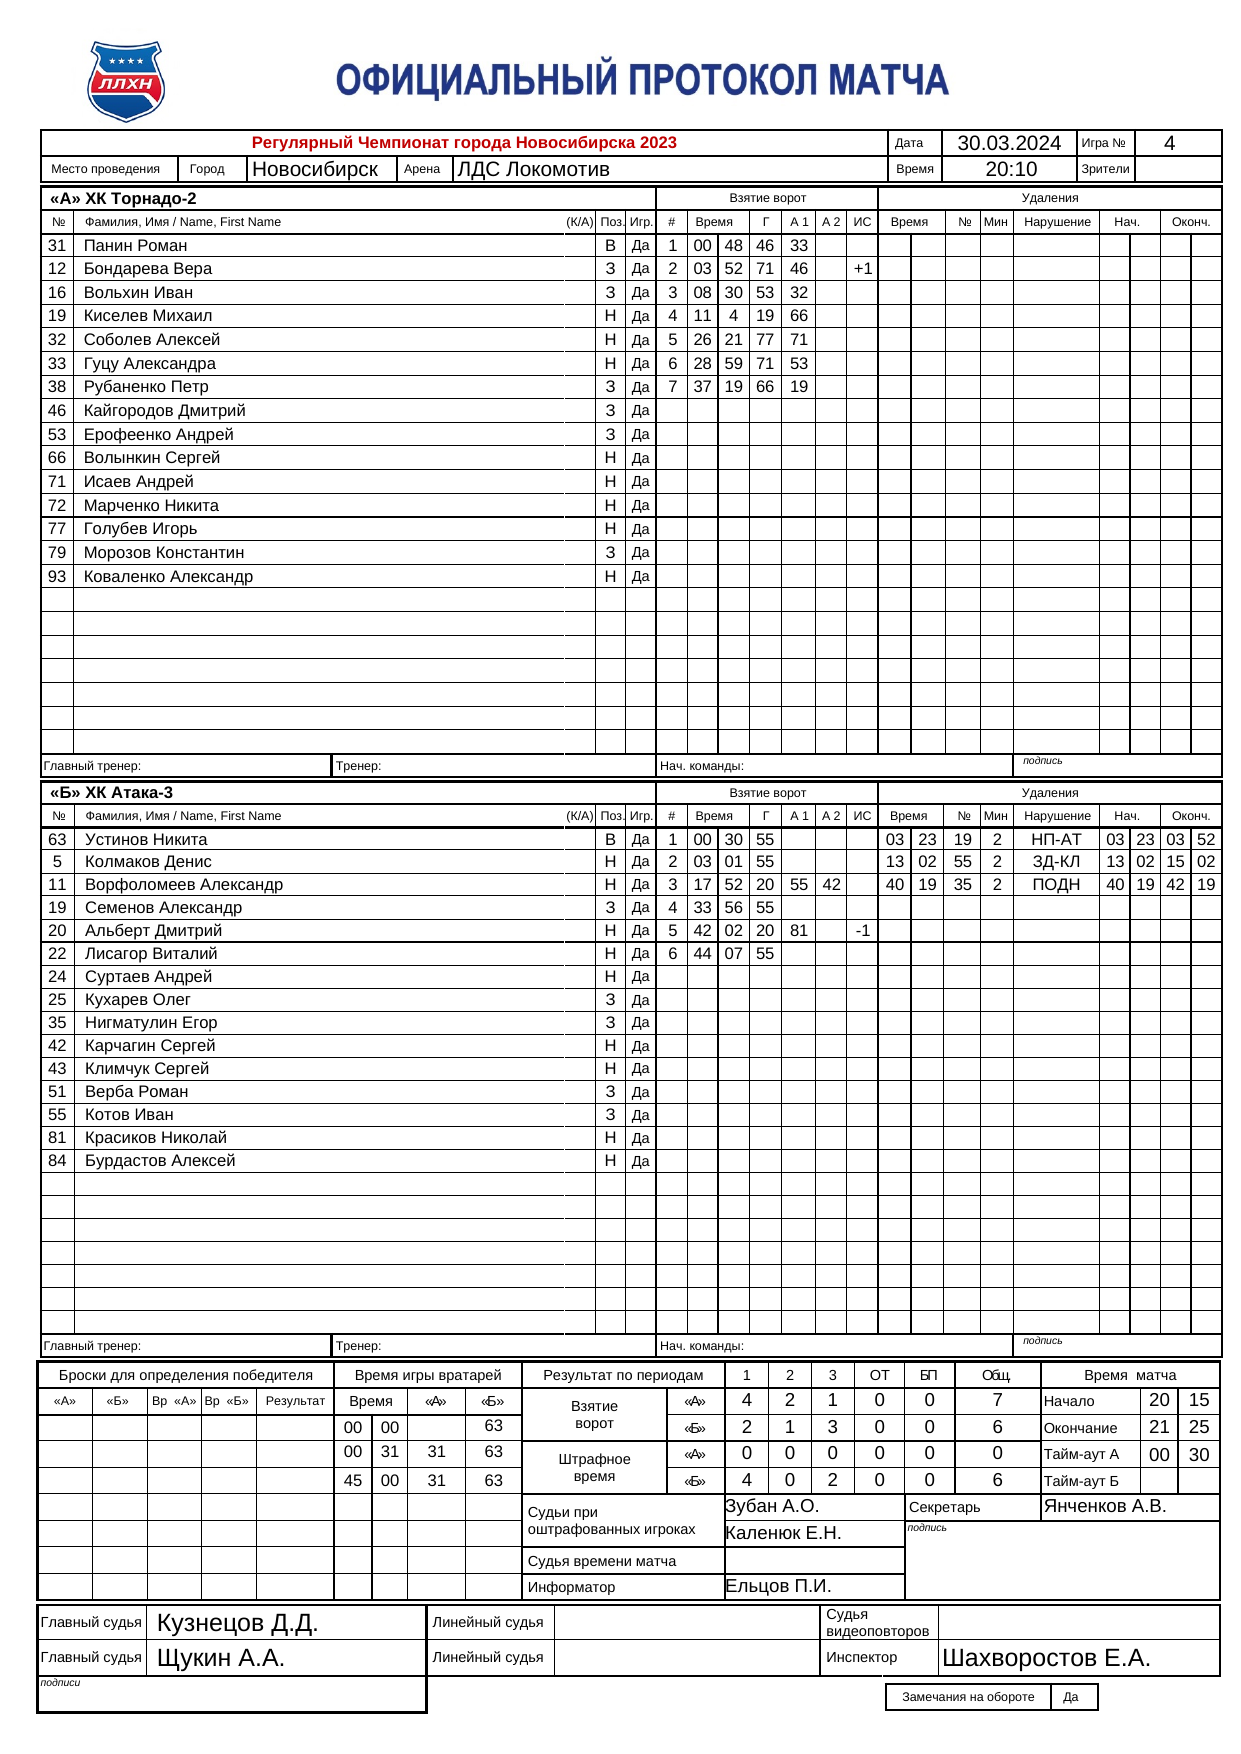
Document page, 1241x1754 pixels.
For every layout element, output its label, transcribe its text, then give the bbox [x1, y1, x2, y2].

table_cell 55 [42, 1104, 74, 1126]
table_cell 02 [1131, 850, 1160, 872]
table_cell [657, 659, 687, 682]
table_cell Начало [1042, 1389, 1140, 1413]
table_cell [1131, 423, 1160, 445]
table_cell [1100, 257, 1129, 280]
table_cell 84 [42, 1150, 74, 1172]
table_cell № [42, 211, 73, 233]
table_cell [1161, 423, 1190, 445]
table_cell Да [626, 328, 655, 351]
table_cell [981, 446, 1013, 469]
table_cell [719, 989, 749, 1011]
table_header 30.03.2024 [943, 131, 1076, 155]
table_cell [688, 707, 717, 729]
table_cell [1161, 1150, 1190, 1172]
table_cell [335, 1547, 371, 1573]
table_cell [1161, 470, 1190, 493]
table_cell [847, 305, 877, 327]
table_cell [981, 612, 1013, 634]
table_cell [719, 1104, 749, 1126]
table_cell [1161, 518, 1190, 540]
table_cell [1014, 257, 1099, 280]
table_cell Устинов Никита [75, 829, 564, 849]
table_cell [944, 1104, 980, 1126]
table_cell Исаев Андрей [74, 470, 564, 493]
table_cell [782, 1219, 815, 1241]
table_cell [912, 1150, 943, 1172]
table_cell [39, 1574, 92, 1599]
table_cell З [596, 1081, 625, 1103]
table_cell [750, 1265, 781, 1287]
table_cell 40 [1100, 874, 1129, 895]
table_cell [565, 1288, 595, 1310]
table_cell [1100, 707, 1129, 729]
table_cell [1131, 896, 1160, 918]
table_cell [1014, 1265, 1099, 1287]
table_cell [1014, 943, 1099, 964]
table_cell 59 [719, 352, 749, 374]
table_cell [719, 1150, 749, 1172]
table_cell [1192, 966, 1221, 987]
table_cell [879, 565, 910, 587]
table_cell 0 [956, 1442, 1040, 1467]
table_cell З [596, 257, 625, 280]
table_cell [688, 730, 717, 753]
table_cell [657, 683, 687, 706]
table_cell [1131, 518, 1160, 540]
table_cell [1100, 1173, 1129, 1195]
table_cell 7 [657, 376, 687, 398]
table_cell [1131, 612, 1160, 634]
table_cell [847, 874, 877, 895]
table_cell [946, 446, 980, 469]
table_header ОТ [855, 1363, 904, 1387]
table_cell [816, 446, 846, 469]
table_cell [847, 659, 877, 682]
table_cell [1014, 352, 1099, 374]
table_cell 46 [782, 257, 815, 280]
table_cell [981, 1127, 1013, 1149]
table_cell [75, 1173, 564, 1195]
table_cell [946, 281, 980, 303]
table_cell [657, 1219, 687, 1241]
table_cell 77 [42, 518, 73, 540]
table_cell Инспектор [821, 1640, 938, 1675]
table_cell [1131, 1196, 1160, 1218]
table_cell [816, 281, 846, 303]
table_cell [981, 565, 1013, 587]
table_cell [565, 989, 595, 1011]
table_cell [1161, 1219, 1190, 1241]
table_cell Оконч. [1161, 211, 1221, 233]
table_cell [1192, 305, 1221, 327]
table_cell Да [626, 281, 655, 303]
table_cell [981, 920, 1013, 941]
table_cell [688, 1196, 717, 1218]
table_cell Секретарь [906, 1495, 1040, 1520]
table_cell Судья времени матча [523, 1548, 724, 1573]
table_cell 19 [42, 896, 74, 918]
table_cell [847, 1265, 877, 1287]
table_cell [688, 989, 717, 1011]
table_cell [750, 1173, 781, 1195]
table_cell Время [688, 211, 749, 233]
table_cell 07 [719, 943, 749, 964]
table_cell [688, 1012, 717, 1033]
table_cell Морозов Константин [74, 541, 564, 564]
table_cell [1131, 235, 1160, 256]
table_cell [1192, 281, 1221, 303]
table_cell [1131, 1035, 1160, 1057]
table_cell [657, 423, 687, 445]
table_cell 00 [688, 829, 717, 849]
table_cell [750, 1242, 781, 1264]
table_cell [596, 1288, 625, 1310]
table_cell Киселев Михаил [74, 305, 564, 327]
table_cell [657, 1058, 687, 1079]
table_cell [626, 730, 655, 753]
table_cell Вольхин Иван [74, 281, 564, 303]
table_cell Время [688, 805, 749, 826]
table_cell [75, 1196, 564, 1218]
table_cell [879, 470, 910, 493]
table_cell [596, 683, 625, 706]
table_cell 6 [657, 352, 687, 374]
table_cell [626, 1196, 655, 1218]
table_cell [1161, 707, 1190, 729]
table_cell [750, 636, 781, 658]
table_cell 00 [1141, 1441, 1177, 1467]
table_cell [719, 1219, 749, 1241]
table_cell [879, 1035, 910, 1057]
table_cell [688, 1219, 717, 1241]
table_cell [1131, 659, 1160, 682]
table_cell З [596, 896, 625, 918]
table_cell [1014, 1311, 1099, 1333]
table_cell [816, 588, 846, 611]
table_cell [408, 1574, 465, 1599]
table_cell 11 [42, 874, 74, 895]
table_cell [847, 235, 877, 256]
table_cell подпись [906, 1522, 1219, 1599]
table_cell [719, 423, 749, 445]
table_cell [596, 1196, 625, 1218]
table_cell 2 [812, 1468, 854, 1493]
table_cell [1014, 423, 1099, 445]
table_cell 0 [855, 1415, 904, 1440]
table_cell [1131, 1219, 1160, 1241]
table_cell [946, 565, 980, 587]
table_cell [981, 541, 1013, 564]
table_cell 4 [719, 305, 749, 327]
table_cell Да [626, 1012, 655, 1033]
table_cell [912, 446, 945, 469]
table_cell [750, 399, 781, 422]
table_cell [879, 1150, 910, 1172]
table_cell 25 [1179, 1415, 1219, 1440]
table_cell [782, 707, 815, 729]
table_cell [816, 989, 846, 1011]
table_cell Результат [257, 1389, 333, 1413]
table_cell [879, 257, 910, 280]
table_cell [847, 1127, 877, 1149]
table_cell [847, 1150, 877, 1172]
table_cell [626, 1288, 655, 1310]
table_cell [1014, 470, 1099, 493]
table_cell [816, 1265, 846, 1287]
table_cell 37 [688, 376, 717, 398]
table_cell [1014, 612, 1099, 634]
table_cell [1014, 636, 1099, 658]
table_cell [565, 1311, 595, 1333]
table_header 1 [726, 1363, 768, 1387]
table_cell [565, 518, 595, 540]
table_cell 03 [879, 829, 910, 849]
table_cell Да [626, 494, 655, 516]
table_cell Да [626, 235, 655, 256]
table_cell [1100, 1012, 1129, 1033]
table_cell [1100, 989, 1129, 1011]
table_cell 12 [42, 257, 73, 280]
table_cell Щукин А.А. [147, 1640, 425, 1675]
table_cell [565, 896, 595, 918]
table_cell [719, 1265, 749, 1287]
table_cell [816, 494, 846, 516]
table_cell Да [626, 1058, 655, 1079]
table_cell [565, 446, 595, 469]
table_cell [981, 1219, 1013, 1241]
table_cell [1014, 1242, 1099, 1264]
table_cell [782, 659, 815, 682]
table_cell [912, 1265, 943, 1287]
table_cell [847, 1196, 877, 1218]
table_cell Игр. [626, 805, 655, 826]
table_cell [148, 1521, 201, 1546]
table_cell [847, 494, 877, 516]
table_cell ИС [847, 211, 877, 233]
table_cell [816, 470, 846, 493]
table_cell Гуцу Александра [74, 352, 564, 374]
table_cell Нарушение [1014, 211, 1099, 233]
table_cell [782, 1196, 815, 1218]
table_cell [1161, 1173, 1190, 1195]
table_cell [816, 1196, 846, 1218]
table_cell [688, 470, 717, 493]
table_cell [912, 1081, 943, 1103]
table_cell [1192, 494, 1221, 516]
table_cell [74, 588, 564, 611]
table_cell [912, 1196, 943, 1218]
table_cell [1161, 352, 1190, 374]
table_cell [847, 1035, 877, 1057]
table_cell [565, 612, 595, 634]
table_cell 63 [466, 1416, 521, 1440]
table_cell [565, 707, 595, 729]
table_cell Нач. команды: [657, 1335, 1012, 1356]
table_cell [1014, 541, 1099, 564]
table_cell [1131, 328, 1160, 351]
table_cell [879, 966, 910, 987]
table_cell [981, 352, 1013, 374]
table_cell [944, 920, 980, 941]
table_cell [847, 850, 877, 872]
table_cell 55 [750, 850, 781, 872]
table_cell [750, 1311, 781, 1333]
table_cell [782, 829, 815, 849]
table_cell [257, 1574, 333, 1599]
table_cell Кузнецов Д.Д. [147, 1606, 425, 1639]
table_cell [719, 1035, 749, 1057]
table_cell [657, 399, 687, 422]
table_cell [1100, 588, 1129, 611]
table_cell [1100, 1242, 1129, 1264]
table_cell Коваленко Александр [74, 565, 564, 587]
table_cell ЗД-КЛ [1014, 850, 1099, 872]
table_cell 3 [812, 1415, 854, 1440]
table_cell (К/А) [565, 805, 595, 826]
table_cell [1161, 659, 1190, 682]
table_cell 2 [981, 874, 1013, 895]
table_cell [782, 1104, 815, 1126]
table_cell [1100, 920, 1129, 941]
table_cell Линейный судья [428, 1640, 554, 1675]
table_cell 30 [719, 281, 749, 303]
table_cell [847, 707, 877, 729]
table_cell [1192, 235, 1221, 256]
table_cell [257, 1416, 333, 1440]
table_cell [816, 1104, 846, 1126]
table_cell [879, 1288, 910, 1310]
table_cell Да [626, 1035, 655, 1057]
table_cell [1100, 305, 1129, 327]
table_cell 0 [769, 1468, 811, 1493]
table_cell [1100, 612, 1129, 634]
table_cell [1014, 966, 1099, 987]
table_cell 0 [855, 1468, 904, 1493]
table_cell [93, 1494, 147, 1520]
table_cell Котов Иван [75, 1104, 564, 1126]
table_cell [1100, 446, 1129, 469]
table_cell Да [626, 989, 655, 1011]
table_cell [257, 1521, 333, 1546]
table_cell [565, 683, 595, 706]
table_cell [782, 470, 815, 493]
table_cell Место проведения [42, 157, 177, 181]
table_cell [1014, 1081, 1099, 1103]
table_cell # [657, 805, 687, 826]
table_cell [879, 943, 910, 964]
table_cell [944, 1150, 980, 1172]
table_cell [1161, 588, 1190, 611]
table_cell 55 [782, 874, 815, 895]
table_cell 02 [719, 920, 749, 941]
table_cell [1161, 966, 1190, 987]
table_cell 52 [1192, 829, 1221, 849]
table_cell [750, 1081, 781, 1103]
table_cell 03 [688, 850, 717, 872]
table_cell [816, 1035, 846, 1057]
table_cell [782, 1265, 815, 1287]
table_cell [879, 1173, 910, 1195]
table_cell Да [626, 1127, 655, 1149]
table_cell [1192, 257, 1221, 280]
table_cell 25 [42, 989, 74, 1011]
table_cell [719, 1173, 749, 1195]
table_cell 5 [657, 328, 687, 351]
table_cell [408, 1547, 465, 1573]
table_cell [981, 896, 1013, 918]
table_cell [1192, 1196, 1221, 1218]
table_cell [1161, 1127, 1190, 1149]
table_cell Тайм-аут А [1042, 1441, 1140, 1467]
table_cell [42, 636, 73, 658]
table_cell [782, 446, 815, 469]
table_cell [75, 1219, 564, 1241]
table_cell [782, 966, 815, 987]
table_cell [1100, 518, 1129, 540]
table_cell [657, 470, 687, 493]
table_cell 4 [657, 305, 687, 327]
table_cell 03 [688, 257, 717, 280]
table_cell 66 [750, 376, 781, 398]
table_cell [596, 1173, 625, 1195]
table_cell [1014, 235, 1099, 256]
table_cell [944, 1058, 980, 1079]
table_cell [148, 1547, 201, 1573]
table_cell [847, 1311, 877, 1333]
table_cell [750, 612, 781, 634]
table_cell [1161, 305, 1190, 327]
table_cell [1100, 943, 1129, 964]
table_cell [688, 683, 717, 706]
table_cell [879, 328, 910, 351]
table_cell [1099, 1682, 1220, 1711]
table_cell Судья видеоповторов [821, 1606, 938, 1639]
table_cell [782, 494, 815, 516]
table_cell [688, 612, 717, 634]
table_cell [750, 1288, 781, 1310]
table_cell [1192, 1058, 1221, 1079]
table_cell [565, 494, 595, 516]
table_header Удаления [879, 188, 1221, 209]
table_cell [750, 1196, 781, 1218]
table_cell Да [626, 920, 655, 941]
table_cell Н [596, 850, 625, 872]
table_cell [816, 829, 846, 849]
table_cell [912, 235, 945, 256]
table_cell Судьи при оштрафованных игроках [523, 1495, 724, 1546]
table_header Удаления [879, 783, 1221, 803]
table_cell [879, 235, 910, 256]
table_cell [750, 1035, 781, 1057]
picture [5, 28, 1179, 129]
table_cell [565, 328, 595, 351]
table_cell [879, 1104, 910, 1126]
table_cell [1161, 943, 1190, 964]
table_cell [912, 305, 945, 327]
table_cell [912, 376, 945, 398]
table_cell 56 [719, 896, 749, 918]
table_cell [1014, 1058, 1099, 1079]
table_cell 46 [750, 235, 781, 256]
table_cell [657, 989, 687, 1011]
table_cell [782, 1035, 815, 1057]
table_cell [688, 1150, 717, 1172]
table_cell 08 [688, 281, 717, 303]
table_cell [816, 1127, 846, 1149]
table_cell [657, 565, 687, 587]
table_cell [981, 235, 1013, 256]
table_cell «А» [668, 1442, 724, 1467]
table_cell [1100, 1150, 1129, 1172]
table_cell [39, 1468, 92, 1493]
table_cell [688, 1288, 717, 1310]
table_cell 53 [42, 423, 73, 445]
table_cell 19 [944, 829, 980, 849]
table_cell 20 [1141, 1389, 1177, 1413]
table_cell Шахворостов Е.А. [939, 1640, 1219, 1675]
table_header Взятие ворот [657, 783, 877, 803]
table_cell [944, 1265, 980, 1287]
table_cell [912, 1012, 943, 1033]
table_cell [719, 730, 749, 753]
table_cell 17 [688, 874, 717, 895]
table_cell [912, 541, 945, 564]
table_cell [626, 1173, 655, 1195]
table_cell НП-АТ [1014, 829, 1099, 849]
table_cell 20 [750, 920, 781, 941]
table_header 3 [812, 1363, 854, 1387]
table_cell [981, 1242, 1013, 1264]
table_cell [782, 541, 815, 564]
table_cell [1100, 235, 1129, 256]
table_cell [1192, 612, 1221, 634]
table_cell [816, 305, 846, 327]
table_cell [466, 1547, 521, 1573]
table_cell [596, 1265, 625, 1287]
table_cell [75, 1242, 564, 1264]
table_cell [565, 1081, 595, 1103]
table_cell А 1 [782, 805, 815, 826]
table_cell [74, 683, 564, 706]
table_cell [750, 1058, 781, 1079]
table_cell Янченков А.В. [1042, 1495, 1219, 1520]
table_cell [1100, 423, 1129, 445]
table_cell [847, 399, 877, 422]
table_cell [148, 1441, 201, 1467]
table_cell [782, 518, 815, 540]
table_cell [981, 943, 1013, 964]
table_cell [750, 565, 781, 587]
table_cell [373, 1547, 407, 1573]
table_cell [626, 612, 655, 634]
table_cell [596, 659, 625, 682]
table_cell 33 [42, 352, 73, 374]
table_cell [1192, 1242, 1221, 1264]
table_cell [1192, 683, 1221, 706]
table_cell [555, 1640, 819, 1675]
table_cell [946, 305, 980, 327]
table_cell [879, 896, 910, 918]
table_cell [782, 1012, 815, 1033]
table_cell [879, 1219, 910, 1241]
table_cell [1161, 446, 1190, 469]
table_cell 23 [1131, 829, 1160, 849]
table_cell [1192, 943, 1221, 964]
table_cell [1014, 565, 1099, 587]
table_cell [688, 659, 717, 682]
table_cell [847, 730, 877, 753]
table_cell [565, 565, 595, 587]
table_cell [847, 588, 877, 611]
table_cell [74, 730, 564, 753]
table_cell [75, 1288, 564, 1310]
table_cell [1014, 1150, 1099, 1172]
table_header «А» ХК Торнадо-2 [42, 188, 655, 209]
table_cell 77 [750, 328, 781, 351]
table_cell [1161, 281, 1190, 303]
table_cell «А» [668, 1389, 724, 1413]
table_cell [257, 1468, 333, 1493]
table_cell 2 [981, 850, 1013, 872]
table_cell Да [626, 943, 655, 964]
table_cell [750, 966, 781, 987]
table_cell Мин [981, 805, 1013, 826]
table_cell [981, 1058, 1013, 1079]
table_cell [1131, 470, 1160, 493]
table_cell [879, 989, 910, 1011]
table_cell [565, 352, 595, 374]
table_cell [1100, 470, 1129, 493]
table_cell [688, 518, 717, 540]
table_cell [981, 1035, 1013, 1057]
table_cell [719, 565, 749, 587]
table_cell [1131, 1173, 1160, 1195]
table_cell [946, 588, 980, 611]
table_cell [944, 989, 980, 1011]
table_cell 31 [408, 1441, 465, 1467]
table_cell [1100, 399, 1129, 422]
table_cell [981, 707, 1013, 729]
table_cell [719, 1127, 749, 1149]
table_cell [565, 1265, 595, 1287]
table_cell [719, 612, 749, 634]
table_cell [750, 1127, 781, 1149]
table_cell 11 [688, 305, 717, 327]
table_cell подпись [1014, 755, 1221, 776]
table_cell [912, 1035, 943, 1057]
table_cell [847, 683, 877, 706]
table_cell [565, 1012, 595, 1033]
table_cell Панин Роман [74, 235, 564, 256]
table_cell [879, 1058, 910, 1079]
table_cell [74, 636, 564, 658]
table_cell [1014, 1035, 1099, 1057]
table_header Да [1052, 1685, 1097, 1709]
table_cell 44 [688, 943, 717, 964]
table_cell [688, 1081, 717, 1103]
table_cell [719, 1196, 749, 1218]
table_cell [565, 1219, 595, 1241]
table_cell [93, 1547, 147, 1573]
table_cell [1161, 1081, 1190, 1103]
table_cell [719, 1012, 749, 1033]
table_cell [1192, 399, 1221, 422]
table_cell [1100, 376, 1129, 398]
table_cell [1014, 1127, 1099, 1149]
table_cell [1100, 352, 1129, 374]
table_cell [1014, 281, 1099, 303]
table_cell [912, 1173, 943, 1195]
table_cell [1100, 683, 1129, 706]
table_cell [1192, 1012, 1221, 1033]
table_cell [847, 470, 877, 493]
table_cell [847, 1058, 877, 1079]
table_cell [782, 399, 815, 422]
table_header БП [905, 1363, 954, 1387]
table_cell [981, 683, 1013, 706]
table_cell [565, 399, 595, 422]
table_cell Да [626, 1150, 655, 1172]
table_cell [847, 423, 877, 445]
table_cell 30 [1179, 1441, 1219, 1467]
table_cell [335, 1574, 371, 1599]
table_cell Главный тренер: [42, 755, 330, 776]
table_cell [1192, 896, 1221, 918]
table_cell [42, 1265, 74, 1287]
table_cell [688, 423, 717, 445]
table_cell [782, 636, 815, 658]
table_cell [719, 518, 749, 540]
table_cell [1161, 399, 1190, 422]
table_cell [1131, 257, 1160, 280]
table_cell Н [596, 943, 625, 964]
table_cell [565, 920, 595, 941]
table_cell Арена [398, 157, 452, 181]
table_cell [657, 1012, 687, 1033]
table_cell # [657, 211, 687, 233]
table_cell 72 [42, 494, 73, 516]
table_cell 21 [1141, 1415, 1177, 1440]
table_cell [879, 1196, 910, 1218]
table_cell [912, 328, 945, 351]
table_cell 20 [750, 874, 781, 895]
table_cell 02 [912, 850, 943, 872]
table_header Время игры вратарей [335, 1363, 521, 1387]
table_cell [1192, 588, 1221, 611]
table_cell 19 [719, 376, 749, 398]
table_cell [257, 1547, 333, 1573]
table_cell В [596, 235, 625, 256]
table_cell Новосибирск [248, 157, 396, 181]
table_cell [565, 470, 595, 493]
table_cell [912, 612, 945, 634]
table_cell [202, 1468, 256, 1493]
table_cell 5 [657, 920, 687, 941]
table_cell Поз. [596, 211, 625, 233]
table_cell [565, 1104, 595, 1126]
table_cell [1100, 1081, 1129, 1103]
table_cell [719, 446, 749, 469]
table_cell [750, 1150, 781, 1172]
table_cell [750, 659, 781, 682]
table_cell [688, 446, 717, 469]
table_cell З [596, 541, 625, 564]
table_cell [93, 1416, 147, 1440]
table_cell [596, 730, 625, 753]
table_cell [847, 352, 877, 374]
table_cell Город [179, 157, 246, 181]
table_cell 00 [373, 1468, 407, 1493]
table_cell [74, 659, 564, 682]
table_cell [816, 376, 846, 398]
table_cell [1014, 494, 1099, 516]
table_cell [719, 470, 749, 493]
table_cell [1100, 541, 1129, 564]
table_cell [879, 612, 910, 634]
table_cell [42, 730, 73, 753]
table_cell Н [596, 494, 625, 516]
table_cell Н [596, 874, 625, 895]
table_cell 26 [688, 328, 717, 351]
table_cell [688, 541, 717, 564]
table_cell 55 [750, 943, 781, 964]
table_cell подпись [1014, 1335, 1221, 1356]
table_cell [879, 1012, 910, 1033]
table_cell 24 [42, 966, 74, 987]
table_cell [1192, 1265, 1221, 1287]
table_cell 2 [726, 1415, 768, 1440]
table_cell [816, 659, 846, 682]
table_cell [912, 1104, 943, 1126]
table_cell [816, 943, 846, 964]
table_cell [782, 1058, 815, 1079]
table_cell [1131, 1127, 1160, 1149]
table_header Замечания на обороте [887, 1685, 1050, 1709]
table_cell [782, 1288, 815, 1310]
table_cell 19 [42, 305, 73, 327]
table_cell [847, 446, 877, 469]
table_cell Н [596, 328, 625, 351]
table_cell [719, 494, 749, 516]
table_cell «Б » [466, 1389, 521, 1413]
table_cell [981, 659, 1013, 682]
table_cell [565, 1196, 595, 1218]
table_cell [657, 1311, 687, 1333]
table_cell Семенов Александр [75, 896, 564, 918]
table_cell [1014, 328, 1099, 351]
table_cell Да [626, 470, 655, 493]
table_cell [782, 423, 815, 445]
table_cell [879, 730, 910, 753]
table_cell [719, 683, 749, 706]
table_cell [1131, 376, 1160, 398]
table_cell [657, 1104, 687, 1126]
table_cell [1100, 636, 1129, 658]
table_cell Да [626, 423, 655, 445]
table_cell [1192, 565, 1221, 587]
table_cell [946, 235, 980, 256]
table_cell [1014, 588, 1099, 611]
table_cell [565, 1035, 595, 1057]
table_cell [1192, 1219, 1221, 1241]
table_cell [816, 352, 846, 374]
table_cell [1192, 659, 1221, 682]
table_cell [847, 1012, 877, 1033]
table_cell [75, 1265, 564, 1287]
table_cell 2 [657, 850, 687, 872]
table_cell [1100, 730, 1129, 753]
table_cell [879, 494, 910, 516]
table_cell [1100, 281, 1129, 303]
table_cell [981, 423, 1013, 445]
table_header Броски для определения победителя [39, 1363, 333, 1387]
table_cell [750, 470, 781, 493]
table_cell [1100, 1035, 1129, 1057]
table_cell Нигматулин Егор [75, 1012, 564, 1033]
table_cell [1100, 966, 1129, 987]
table_cell [657, 730, 687, 753]
table_cell Главный тренер: [42, 1335, 330, 1356]
table_cell Тренер: [333, 755, 655, 776]
table_cell [981, 470, 1013, 493]
table_cell [1014, 659, 1099, 682]
table_cell 19 [1192, 874, 1221, 895]
table_cell 33 [782, 235, 815, 256]
table_cell 32 [782, 281, 815, 303]
table_cell [1014, 707, 1099, 729]
table_cell [1131, 446, 1160, 469]
table_cell [847, 636, 877, 658]
table_cell [912, 1242, 943, 1264]
table_cell [626, 1265, 655, 1287]
table_cell Колмаков Денис [75, 850, 564, 872]
table_cell 42 [688, 920, 717, 941]
table_cell Оконч. [1161, 805, 1221, 826]
table_cell [1161, 1288, 1190, 1310]
table_cell Время [335, 1389, 407, 1413]
table_cell [879, 588, 910, 611]
table_cell [1192, 920, 1221, 941]
table_cell [1100, 1104, 1129, 1126]
table_cell [816, 966, 846, 987]
table_cell [750, 446, 781, 469]
table_cell [1161, 683, 1190, 706]
table_cell [657, 1150, 687, 1172]
table_cell Соболев Алексей [74, 328, 564, 351]
table_cell [912, 281, 945, 303]
table_cell [42, 1196, 74, 1218]
table_cell 53 [750, 281, 781, 303]
table_cell [782, 1242, 815, 1264]
table_cell [1161, 541, 1190, 564]
table_cell Нач. [1100, 211, 1160, 233]
table_cell [879, 1311, 910, 1333]
table_cell Кайгородов Дмитрий [74, 399, 564, 422]
table_cell [912, 707, 945, 729]
table_cell [1014, 305, 1099, 327]
table_cell [782, 1173, 815, 1195]
table_cell [1131, 943, 1160, 964]
table_cell [596, 636, 625, 658]
table_cell [879, 305, 910, 327]
table_cell [816, 920, 846, 941]
table_cell Фамилия, Имя / Name, First Name [74, 211, 565, 233]
table_cell [912, 518, 945, 540]
table_cell ПОДН [1014, 874, 1099, 895]
table_cell [946, 636, 980, 658]
table_cell Да [626, 305, 655, 327]
table_cell [93, 1574, 147, 1599]
table_cell [847, 1081, 877, 1103]
table_cell [42, 1219, 74, 1241]
table_cell № [944, 805, 980, 826]
table_cell [657, 966, 687, 987]
table_cell [816, 1288, 846, 1310]
table_cell [657, 1288, 687, 1310]
table_cell [816, 1173, 846, 1195]
table_cell [657, 1196, 687, 1218]
table_cell [42, 1242, 74, 1264]
table_cell [1192, 1035, 1221, 1057]
table_cell Н [596, 1150, 625, 1172]
table_cell [1131, 1012, 1160, 1033]
table_cell Игр. [626, 211, 655, 233]
table_cell [847, 896, 877, 918]
table_cell [816, 1219, 846, 1241]
table_cell [688, 1311, 717, 1333]
table_cell [1161, 1311, 1190, 1333]
table_cell [912, 565, 945, 587]
table_cell [847, 1104, 877, 1126]
table_cell [596, 1311, 625, 1333]
table_cell [981, 1173, 1013, 1195]
table_cell 46 [42, 399, 73, 422]
table_cell [1161, 1058, 1190, 1079]
table_cell [1014, 896, 1099, 918]
table_header Результат по периодам [523, 1363, 724, 1387]
table_cell [1131, 636, 1160, 658]
table_cell 15 [1179, 1389, 1219, 1413]
table_cell [847, 966, 877, 987]
table_cell [688, 1173, 717, 1195]
table_cell 1 [769, 1415, 811, 1440]
table_cell [373, 1494, 407, 1520]
table_cell [816, 1081, 846, 1103]
table_cell 22 [42, 943, 74, 964]
table_cell Н [596, 446, 625, 469]
table_cell [1014, 1104, 1099, 1126]
table_cell 55 [750, 896, 781, 918]
table_cell Альберт Дмитрий [75, 920, 564, 941]
table_cell [202, 1441, 256, 1467]
table_cell [782, 850, 815, 872]
table_cell [1192, 470, 1221, 493]
table_cell [42, 707, 73, 729]
table_cell 13 [1100, 850, 1129, 872]
table_cell [981, 1012, 1013, 1033]
table_cell [912, 943, 943, 964]
table_cell [657, 1081, 687, 1103]
table_cell 15 [1161, 850, 1190, 872]
table_cell 63 [466, 1441, 521, 1467]
table_cell [626, 1311, 655, 1333]
table_header «Б» ХК Атака-3 [42, 783, 655, 803]
table_cell 30 [719, 829, 749, 849]
table_cell [750, 707, 781, 729]
table_cell А 2 [816, 805, 846, 826]
table_cell № [946, 211, 980, 233]
table_cell [1192, 1104, 1221, 1126]
table_cell «А» [39, 1389, 92, 1413]
table_cell [688, 1265, 717, 1287]
table_cell [1014, 1173, 1099, 1195]
table_cell [626, 683, 655, 706]
table_cell [847, 328, 877, 351]
table_cell [39, 1441, 92, 1467]
table_cell [565, 281, 595, 303]
table_cell [1100, 328, 1129, 351]
table_cell [1192, 1311, 1221, 1333]
table_cell [981, 588, 1013, 611]
table_cell [847, 376, 877, 398]
table_cell [883, 1677, 1220, 1681]
table_cell [1014, 1288, 1099, 1310]
table_cell [93, 1521, 147, 1546]
table_cell [981, 399, 1013, 422]
table_cell [1131, 1150, 1160, 1172]
table_cell 03 [1161, 829, 1190, 849]
table_cell [1161, 1104, 1190, 1126]
table_cell З [596, 1012, 625, 1033]
table_cell [879, 683, 910, 706]
table_cell [1014, 1012, 1099, 1033]
table_cell 51 [42, 1081, 74, 1103]
table_cell [782, 1150, 815, 1172]
table_cell [847, 518, 877, 540]
table_cell 2 [657, 257, 687, 280]
table_cell [946, 683, 980, 706]
table_cell [565, 423, 595, 445]
table_cell [1100, 1196, 1129, 1218]
table_cell 31 [42, 235, 73, 256]
table_cell Нач. [1100, 805, 1160, 826]
table_cell 40 [879, 874, 910, 895]
table_cell Да [626, 565, 655, 587]
table_cell [782, 683, 815, 706]
table_cell [1192, 1150, 1221, 1172]
table_cell [1192, 707, 1221, 729]
table_cell [816, 636, 846, 658]
table_cell [688, 565, 717, 587]
table_cell [39, 1521, 92, 1546]
table_cell [202, 1494, 256, 1520]
table_cell 5 [42, 850, 74, 872]
table_cell [816, 541, 846, 564]
table_cell [879, 423, 910, 445]
table_cell [981, 1311, 1013, 1333]
table_cell [1161, 989, 1190, 1011]
table_cell Нарушение [1014, 805, 1099, 826]
table_cell подписи [39, 1677, 425, 1711]
table_cell [879, 636, 910, 658]
table_cell [944, 1081, 980, 1103]
table_cell [981, 966, 1013, 987]
table_cell [1161, 612, 1190, 634]
table_cell Да [626, 850, 655, 872]
table_cell 4 [657, 896, 687, 918]
table_cell [879, 352, 910, 374]
table_cell [202, 1416, 256, 1440]
table_cell [1100, 659, 1129, 682]
table_cell [1100, 1288, 1129, 1310]
table_cell [565, 636, 595, 658]
table_cell [816, 423, 846, 445]
table_cell [1014, 399, 1099, 422]
table_cell [1161, 1012, 1190, 1033]
table_cell [373, 1521, 407, 1546]
table_cell 19 [750, 305, 781, 327]
table_cell Время [889, 157, 941, 181]
table_cell [1131, 730, 1160, 753]
table_cell [657, 612, 687, 634]
table_cell Климчук Сергей [75, 1058, 564, 1079]
table_cell [946, 730, 980, 753]
table_cell [408, 1521, 465, 1546]
table_cell Каленюк Е.Н. [726, 1521, 904, 1546]
table_cell [335, 1494, 371, 1520]
table_cell 16 [42, 281, 73, 303]
table_cell [565, 1127, 595, 1149]
table_cell [750, 494, 781, 516]
table_cell [408, 1494, 465, 1520]
table_cell [1192, 1127, 1221, 1149]
table_cell [912, 966, 943, 987]
table_cell [944, 1219, 980, 1241]
table_cell [1192, 989, 1221, 1011]
table_cell [1014, 920, 1099, 941]
table_cell [657, 446, 687, 469]
table_cell [847, 989, 877, 1011]
table_cell [688, 1127, 717, 1149]
table_cell [946, 518, 980, 540]
table_cell [946, 352, 980, 374]
table_cell 42 [816, 874, 846, 895]
table_cell 28 [688, 352, 717, 374]
table_cell Голубев Игорь [74, 518, 564, 540]
table_cell ИС [847, 805, 877, 826]
table_cell [565, 257, 595, 280]
table_cell Н [596, 470, 625, 493]
table_cell [1192, 446, 1221, 469]
table_cell [74, 707, 564, 729]
table_cell 93 [42, 565, 73, 587]
table_cell [1131, 920, 1160, 941]
table_cell 21 [719, 328, 749, 351]
table_cell [1192, 730, 1221, 753]
table_cell Вр «А» [148, 1389, 201, 1413]
table_cell [657, 588, 687, 611]
table_cell [912, 399, 945, 422]
table_cell Н [596, 920, 625, 941]
table_cell [816, 1150, 846, 1172]
table_cell Кухарев Олег [75, 989, 564, 1011]
table_cell [1161, 730, 1190, 753]
table_cell Главный судья [39, 1606, 146, 1639]
table_cell [847, 281, 877, 303]
table_cell [75, 1311, 564, 1333]
table_cell Тренер: [333, 1335, 655, 1356]
table_header Дата [889, 131, 941, 155]
table_cell [981, 1150, 1013, 1172]
table_cell [1131, 1242, 1160, 1264]
table_cell [912, 588, 945, 611]
table_cell [912, 352, 945, 374]
table_cell 35 [42, 1012, 74, 1033]
table_cell [816, 1058, 846, 1079]
table_cell [1131, 989, 1160, 1011]
table_cell З [596, 423, 625, 445]
table_cell [148, 1416, 201, 1440]
table_cell [373, 1574, 407, 1599]
table_cell [1161, 1196, 1190, 1218]
table_cell [657, 1265, 687, 1287]
table_cell [565, 874, 595, 895]
table_cell [626, 588, 655, 611]
table_cell [816, 683, 846, 706]
table_header Общ. [956, 1363, 1040, 1387]
table_cell [912, 636, 945, 658]
table_cell [946, 707, 980, 729]
table_cell 63 [466, 1468, 521, 1493]
table_cell Да [626, 1104, 655, 1126]
table_cell 31 [408, 1468, 465, 1493]
table_cell [1100, 1265, 1129, 1287]
table_cell [688, 1104, 717, 1126]
table_cell [1100, 1127, 1129, 1149]
table_cell [912, 1127, 943, 1149]
table_cell [626, 659, 655, 682]
table_cell «Б» [668, 1468, 724, 1493]
table_cell [912, 683, 945, 706]
table_cell [782, 612, 815, 634]
table_cell [816, 1311, 846, 1333]
table_cell [1141, 1468, 1177, 1493]
table_cell [688, 399, 717, 422]
table_cell Линейный судья [428, 1606, 554, 1639]
table_cell [946, 470, 980, 493]
table_cell 6 [956, 1468, 1040, 1493]
table_cell [981, 518, 1013, 540]
table_cell [981, 730, 1013, 753]
table_cell [879, 659, 910, 682]
table_cell [912, 730, 945, 753]
table_cell [782, 1127, 815, 1149]
table_cell [1131, 1288, 1160, 1310]
table_cell [428, 1677, 882, 1711]
table_cell [42, 588, 73, 611]
table_cell [847, 1219, 877, 1241]
table_cell [657, 1127, 687, 1149]
table_cell Штрафное время [523, 1442, 666, 1493]
table_cell [816, 328, 846, 351]
table_cell Бурдастов Алексей [75, 1150, 564, 1172]
table_cell [1014, 989, 1099, 1011]
table_cell [847, 612, 877, 634]
table_cell [912, 1219, 943, 1241]
table_header Взятие ворот [657, 188, 877, 209]
table_cell [879, 920, 910, 941]
table_cell [944, 1311, 980, 1333]
table_cell [782, 989, 815, 1011]
table_cell Вр «Б» [202, 1389, 256, 1413]
table_cell 38 [42, 376, 73, 398]
table_cell [981, 494, 1013, 516]
table_cell [981, 281, 1013, 303]
table_cell [912, 920, 943, 941]
table_cell [981, 1196, 1013, 1218]
table_cell 0 [812, 1442, 854, 1467]
table_cell [879, 281, 910, 303]
table_cell 55 [944, 850, 980, 872]
table_cell [879, 446, 910, 469]
table_cell [626, 636, 655, 658]
table_cell [1161, 896, 1190, 918]
table_cell [596, 588, 625, 611]
table_header 2 [769, 1363, 811, 1387]
table_cell 43 [42, 1058, 74, 1079]
table_cell [1161, 920, 1190, 941]
table_cell 4 [726, 1389, 768, 1413]
table_cell Верба Роман [75, 1081, 564, 1103]
table_cell [1131, 565, 1160, 587]
table_cell [657, 1242, 687, 1264]
table_cell [946, 659, 980, 682]
table_cell [1014, 683, 1099, 706]
table_cell [657, 707, 687, 729]
table_cell [879, 518, 910, 540]
table_cell [596, 612, 625, 634]
table_cell [719, 1081, 749, 1103]
table_cell Взятие ворот [523, 1389, 666, 1440]
table_cell Зубан А.О. [726, 1495, 904, 1520]
table_cell [981, 305, 1013, 327]
table_cell Да [626, 352, 655, 374]
table_cell [816, 707, 846, 729]
table_cell [981, 257, 1013, 280]
table_cell [750, 541, 781, 564]
table_cell [1131, 399, 1160, 422]
table_cell 1 [657, 829, 687, 849]
table_cell [816, 850, 846, 872]
table_cell 0 [905, 1442, 954, 1467]
table_cell [816, 257, 846, 280]
table_cell [847, 541, 877, 564]
table_cell 00 [335, 1441, 371, 1467]
table_cell 63 [42, 829, 74, 849]
table_cell [565, 1173, 595, 1195]
table_cell [719, 659, 749, 682]
table_header Игра № [1078, 131, 1134, 155]
table_cell [148, 1574, 201, 1599]
table_cell [981, 989, 1013, 1011]
table_cell [42, 612, 73, 634]
table_cell [750, 1219, 781, 1241]
table_cell [981, 636, 1013, 658]
table_cell [782, 1081, 815, 1103]
table_cell [565, 943, 595, 964]
table_cell [1100, 896, 1129, 918]
table_cell 03 [1100, 829, 1129, 849]
table_cell [1161, 636, 1190, 658]
table_cell 35 [944, 874, 980, 895]
table_cell [816, 1012, 846, 1033]
table_cell [719, 966, 749, 987]
table_cell 00 [335, 1416, 371, 1440]
table_cell Поз. [596, 805, 625, 826]
table_cell [944, 1242, 980, 1264]
table_cell А 1 [782, 211, 815, 233]
table_cell [946, 494, 980, 516]
table_cell [816, 565, 846, 587]
table_cell Главный судья [39, 1640, 146, 1675]
table_cell [1100, 565, 1129, 587]
table_cell [657, 1173, 687, 1195]
table_cell [565, 730, 595, 753]
table_cell [565, 1058, 595, 1079]
table_cell [42, 683, 73, 706]
table_cell [946, 612, 980, 634]
table_cell [750, 588, 781, 611]
table_cell [944, 1127, 980, 1149]
table_cell [148, 1494, 201, 1520]
table_cell 1 [657, 235, 687, 256]
table_cell [202, 1521, 256, 1546]
table_cell [750, 989, 781, 1011]
table_cell [1131, 1104, 1160, 1126]
table_cell [946, 423, 980, 445]
table_cell [912, 494, 945, 516]
table_cell [39, 1547, 92, 1573]
table_cell [944, 943, 980, 964]
table_cell [565, 659, 595, 682]
table_cell [750, 423, 781, 445]
table_cell [782, 565, 815, 587]
table_cell Бондарева Вера [74, 257, 564, 280]
table_cell 52 [719, 874, 749, 895]
table_cell [816, 612, 846, 634]
table_cell [944, 896, 980, 918]
table_cell [1192, 376, 1221, 398]
table_cell Да [626, 896, 655, 918]
table_cell [816, 1242, 846, 1264]
table_cell [912, 989, 943, 1011]
table_cell [466, 1574, 521, 1599]
table_cell [1100, 1058, 1129, 1079]
table_cell [912, 470, 945, 493]
table_cell 6 [657, 943, 687, 964]
table_cell [847, 943, 877, 964]
table_cell [1131, 683, 1160, 706]
table_cell Н [596, 1058, 625, 1079]
table_cell [726, 1548, 904, 1573]
table_cell Н [596, 518, 625, 540]
table_cell 79 [42, 541, 73, 564]
table_cell 53 [782, 352, 815, 374]
table_cell [750, 683, 781, 706]
table_cell Да [626, 376, 655, 398]
table_cell [719, 636, 749, 658]
table_cell Н [596, 565, 625, 587]
table_cell 48 [719, 235, 749, 256]
table_cell +1 [847, 257, 877, 280]
table_cell [148, 1468, 201, 1493]
table_cell [202, 1547, 256, 1573]
table_cell [946, 257, 980, 280]
table_cell Да [626, 1081, 655, 1103]
table_cell [1131, 588, 1160, 611]
table_cell [719, 1058, 749, 1079]
table_cell [1192, 1173, 1221, 1195]
table_cell 52 [719, 257, 749, 280]
table_cell [847, 1173, 877, 1195]
table_cell «Б» [668, 1415, 724, 1440]
table_cell [565, 829, 595, 849]
table_cell Да [626, 257, 655, 280]
table_cell [879, 376, 910, 398]
table_cell 2 [769, 1389, 811, 1413]
table_cell Тайм-аут Б [1042, 1468, 1140, 1493]
table_cell [1014, 1219, 1099, 1241]
table_cell [466, 1494, 521, 1520]
table_cell [688, 1035, 717, 1057]
table_cell [1131, 305, 1160, 327]
table_cell [1192, 328, 1221, 351]
table_cell Время [879, 805, 943, 826]
table_cell Волынкин Сергей [74, 446, 564, 469]
table_cell [1192, 1288, 1221, 1310]
table_cell [42, 659, 73, 682]
table_cell [1131, 1058, 1160, 1079]
table_cell [912, 1311, 943, 1333]
table_cell [1100, 494, 1129, 516]
table_cell [944, 966, 980, 987]
table_cell [1131, 281, 1160, 303]
table_cell [1131, 966, 1160, 987]
table_cell [657, 541, 687, 564]
table_cell [1192, 518, 1221, 540]
table_cell [1131, 1311, 1160, 1333]
table_cell 19 [912, 874, 943, 895]
table_cell [1192, 636, 1221, 658]
table_cell [912, 896, 943, 918]
table_cell [782, 1311, 815, 1333]
table_cell [257, 1441, 333, 1467]
table_cell 6 [956, 1415, 1040, 1440]
table_cell 19 [1131, 874, 1160, 895]
table_cell З [596, 399, 625, 422]
table_header 4 [1136, 131, 1221, 155]
table_cell [466, 1521, 521, 1546]
table_cell [1161, 235, 1190, 256]
table_cell «Б» [93, 1389, 147, 1413]
table_cell 33 [688, 896, 717, 918]
table_cell [1161, 328, 1190, 351]
table_cell [565, 1242, 595, 1264]
table_cell Г [750, 211, 781, 233]
table_cell Г [750, 805, 781, 826]
table_cell Марченко Никита [74, 494, 564, 516]
table_cell [565, 1150, 595, 1172]
table_cell [939, 1606, 1219, 1639]
table_cell 20:10 [943, 157, 1076, 181]
table_cell [944, 1173, 980, 1195]
table_cell [565, 376, 595, 398]
table_cell Карчагин Сергей [75, 1035, 564, 1057]
table_cell [688, 494, 717, 516]
table_cell [946, 328, 980, 351]
table_cell [565, 541, 595, 564]
table_cell [1161, 1242, 1190, 1264]
table_cell [1136, 157, 1221, 181]
table_cell [688, 636, 717, 658]
table_cell [816, 896, 846, 918]
table_cell [1131, 352, 1160, 374]
table_cell З [596, 1104, 625, 1126]
table_cell Ворфоломеев Александр [75, 874, 564, 895]
table_cell А 2 [816, 211, 846, 233]
table_cell [657, 494, 687, 516]
table_cell [816, 518, 846, 540]
table_cell Нач. команды: [657, 755, 1012, 776]
table_cell [912, 1058, 943, 1079]
table_cell 2 [981, 829, 1013, 849]
table_cell 20 [42, 920, 74, 941]
table_cell 0 [855, 1442, 904, 1467]
table_cell [1161, 376, 1190, 398]
table_cell Н [596, 305, 625, 327]
table_cell [1131, 494, 1160, 516]
table_cell Да [626, 829, 655, 849]
table_cell [1179, 1468, 1219, 1493]
table_cell [847, 565, 877, 587]
table_cell Окончание [1042, 1415, 1140, 1440]
table_cell «А» [408, 1389, 465, 1413]
table_cell [596, 707, 625, 729]
table_cell [719, 1288, 749, 1310]
table_cell [1192, 352, 1221, 374]
table_cell Да [626, 399, 655, 422]
table_cell [1014, 730, 1099, 753]
table_cell [719, 1311, 749, 1333]
table_cell [816, 399, 846, 422]
table_cell [944, 1288, 980, 1310]
table_cell [981, 1288, 1013, 1310]
table_cell З [596, 989, 625, 1011]
table_cell [1014, 518, 1099, 540]
table_cell 42 [42, 1035, 74, 1057]
table_cell [981, 1081, 1013, 1103]
table_cell Зрители [1078, 157, 1134, 181]
table_cell [816, 730, 846, 753]
table_cell [1192, 423, 1221, 445]
table_cell [879, 1242, 910, 1264]
table_cell [1131, 1265, 1160, 1287]
table_cell 0 [769, 1442, 811, 1467]
table_cell [946, 541, 980, 564]
table_cell 42 [1161, 874, 1190, 895]
table_cell 45 [335, 1468, 371, 1493]
table_cell 0 [905, 1468, 954, 1493]
table_cell [626, 707, 655, 729]
table_cell [257, 1494, 333, 1520]
table_cell З [596, 281, 625, 303]
table_cell [1100, 1311, 1129, 1333]
table_cell [1100, 1219, 1129, 1241]
table_cell [626, 1219, 655, 1241]
table_header Время матча [1042, 1363, 1219, 1387]
table_cell 1 [812, 1389, 854, 1413]
table_cell [1131, 541, 1160, 564]
table_cell Да [626, 446, 655, 469]
table_cell 19 [782, 376, 815, 398]
table_cell [719, 541, 749, 564]
table_cell [944, 1012, 980, 1033]
table_cell [944, 1196, 980, 1218]
table_cell [688, 966, 717, 987]
table_cell -1 [847, 920, 877, 941]
table_cell 71 [750, 352, 781, 374]
table_cell [1131, 707, 1160, 729]
table_cell [1161, 1035, 1190, 1057]
table_cell [782, 943, 815, 964]
table_cell [750, 1104, 781, 1126]
table_cell [946, 399, 980, 422]
table_cell [1161, 494, 1190, 516]
table_cell 66 [42, 446, 73, 469]
table_cell [719, 399, 749, 422]
table_cell 0 [905, 1415, 954, 1440]
table_cell [42, 1173, 74, 1195]
table_cell [1192, 541, 1221, 564]
table_cell [596, 1219, 625, 1241]
table_cell 7 [956, 1389, 1040, 1413]
table_cell Фамилия, Имя / Name, First Name [75, 805, 565, 826]
table_cell [847, 1288, 877, 1310]
table_cell В [596, 829, 625, 849]
table_cell 3 [657, 281, 687, 303]
table_cell 81 [782, 920, 815, 941]
table_cell З [596, 376, 625, 398]
table_cell Да [626, 541, 655, 564]
table_cell [750, 518, 781, 540]
table_cell [1161, 257, 1190, 280]
table_cell [1014, 1196, 1099, 1218]
table_cell [565, 305, 595, 327]
table_cell [93, 1468, 147, 1493]
table_header Регулярный Чемпионат города Новосибирска 2023 [42, 131, 887, 155]
table_cell [626, 1242, 655, 1264]
table_cell [782, 730, 815, 753]
table_cell [847, 1242, 877, 1264]
table_cell [74, 612, 564, 634]
table_cell [719, 707, 749, 729]
table_cell [657, 1035, 687, 1057]
table_cell [719, 1242, 749, 1264]
table_cell [42, 1288, 74, 1310]
table_cell Да [626, 874, 655, 895]
table_cell [202, 1574, 256, 1599]
table_cell [879, 399, 910, 422]
table_cell 0 [726, 1442, 768, 1467]
table_cell [847, 829, 877, 849]
table_cell 55 [750, 829, 781, 849]
table_cell [688, 1242, 717, 1264]
table_cell 01 [719, 850, 749, 872]
table_cell 66 [782, 305, 815, 327]
table_cell 71 [750, 257, 781, 280]
table_cell 4 [726, 1468, 768, 1493]
table_cell Н [596, 1035, 625, 1057]
table_cell [912, 423, 945, 445]
table_cell [1014, 446, 1099, 469]
table_cell [782, 896, 815, 918]
table_cell [981, 1104, 1013, 1126]
table_cell Ельцов П.И. [726, 1575, 904, 1599]
table_cell Время [879, 211, 945, 233]
table_cell [657, 518, 687, 540]
table_cell [879, 1265, 910, 1287]
table_cell [816, 235, 846, 256]
table_cell [555, 1606, 819, 1639]
table_cell [93, 1441, 147, 1467]
table_cell (К/А) [565, 211, 595, 233]
table_cell Да [626, 518, 655, 540]
table_cell [981, 1265, 1013, 1287]
table_cell 0 [905, 1389, 954, 1413]
table_cell [879, 1081, 910, 1103]
table_cell 3 [657, 874, 687, 895]
table_cell 32 [42, 328, 73, 351]
table_cell 71 [782, 328, 815, 351]
table_cell [879, 541, 910, 564]
table_cell Информатор [523, 1575, 724, 1599]
table_cell [39, 1416, 92, 1440]
table_cell [565, 588, 595, 611]
table_cell [944, 1035, 980, 1057]
table_cell Н [596, 352, 625, 374]
table_cell [335, 1521, 371, 1546]
table_cell Рубаненко Петр [74, 376, 564, 398]
table_cell Да [626, 966, 655, 987]
table_cell [657, 636, 687, 658]
table_cell [565, 235, 595, 256]
table_cell 81 [42, 1127, 74, 1149]
table_cell 71 [42, 470, 73, 493]
table_cell [879, 707, 910, 729]
table_cell № [42, 805, 74, 826]
table_cell 00 [373, 1416, 407, 1440]
table_cell ЛДС Локомотив [454, 157, 887, 181]
table_cell [565, 850, 595, 872]
table_cell [912, 1288, 943, 1310]
table_cell [688, 588, 717, 611]
table_cell [750, 1012, 781, 1033]
table_cell 02 [1192, 850, 1221, 872]
table_cell Лисагор Виталий [75, 943, 564, 964]
table_cell 31 [373, 1441, 407, 1467]
table_cell [42, 1311, 74, 1333]
table_cell [596, 1242, 625, 1264]
table_cell [565, 966, 595, 987]
table_cell Мин [981, 211, 1013, 233]
table_cell [981, 376, 1013, 398]
table_cell Н [596, 1127, 625, 1149]
table_cell [39, 1494, 92, 1520]
table_cell Красиков Николай [75, 1127, 564, 1149]
table_cell [719, 588, 749, 611]
table_cell [879, 1127, 910, 1149]
table_cell [1161, 565, 1190, 587]
table_cell Н [596, 966, 625, 987]
table_cell [750, 730, 781, 753]
table_cell Ерофеенко Андрей [74, 423, 564, 445]
table_cell [1161, 1265, 1190, 1287]
table_cell [782, 588, 815, 611]
table_cell [912, 257, 945, 280]
table_cell [1014, 376, 1099, 398]
table_cell [946, 376, 980, 398]
table_cell 23 [912, 829, 943, 849]
table_cell [1131, 1081, 1160, 1103]
table_cell [408, 1416, 465, 1440]
table_cell 00 [688, 235, 717, 256]
table_cell [912, 659, 945, 682]
table_cell [688, 1058, 717, 1079]
table_cell Суртаев Андрей [75, 966, 564, 987]
table_cell [1192, 1081, 1221, 1103]
table_cell 0 [855, 1389, 904, 1413]
table_cell [981, 328, 1013, 351]
table_cell 13 [879, 850, 910, 872]
